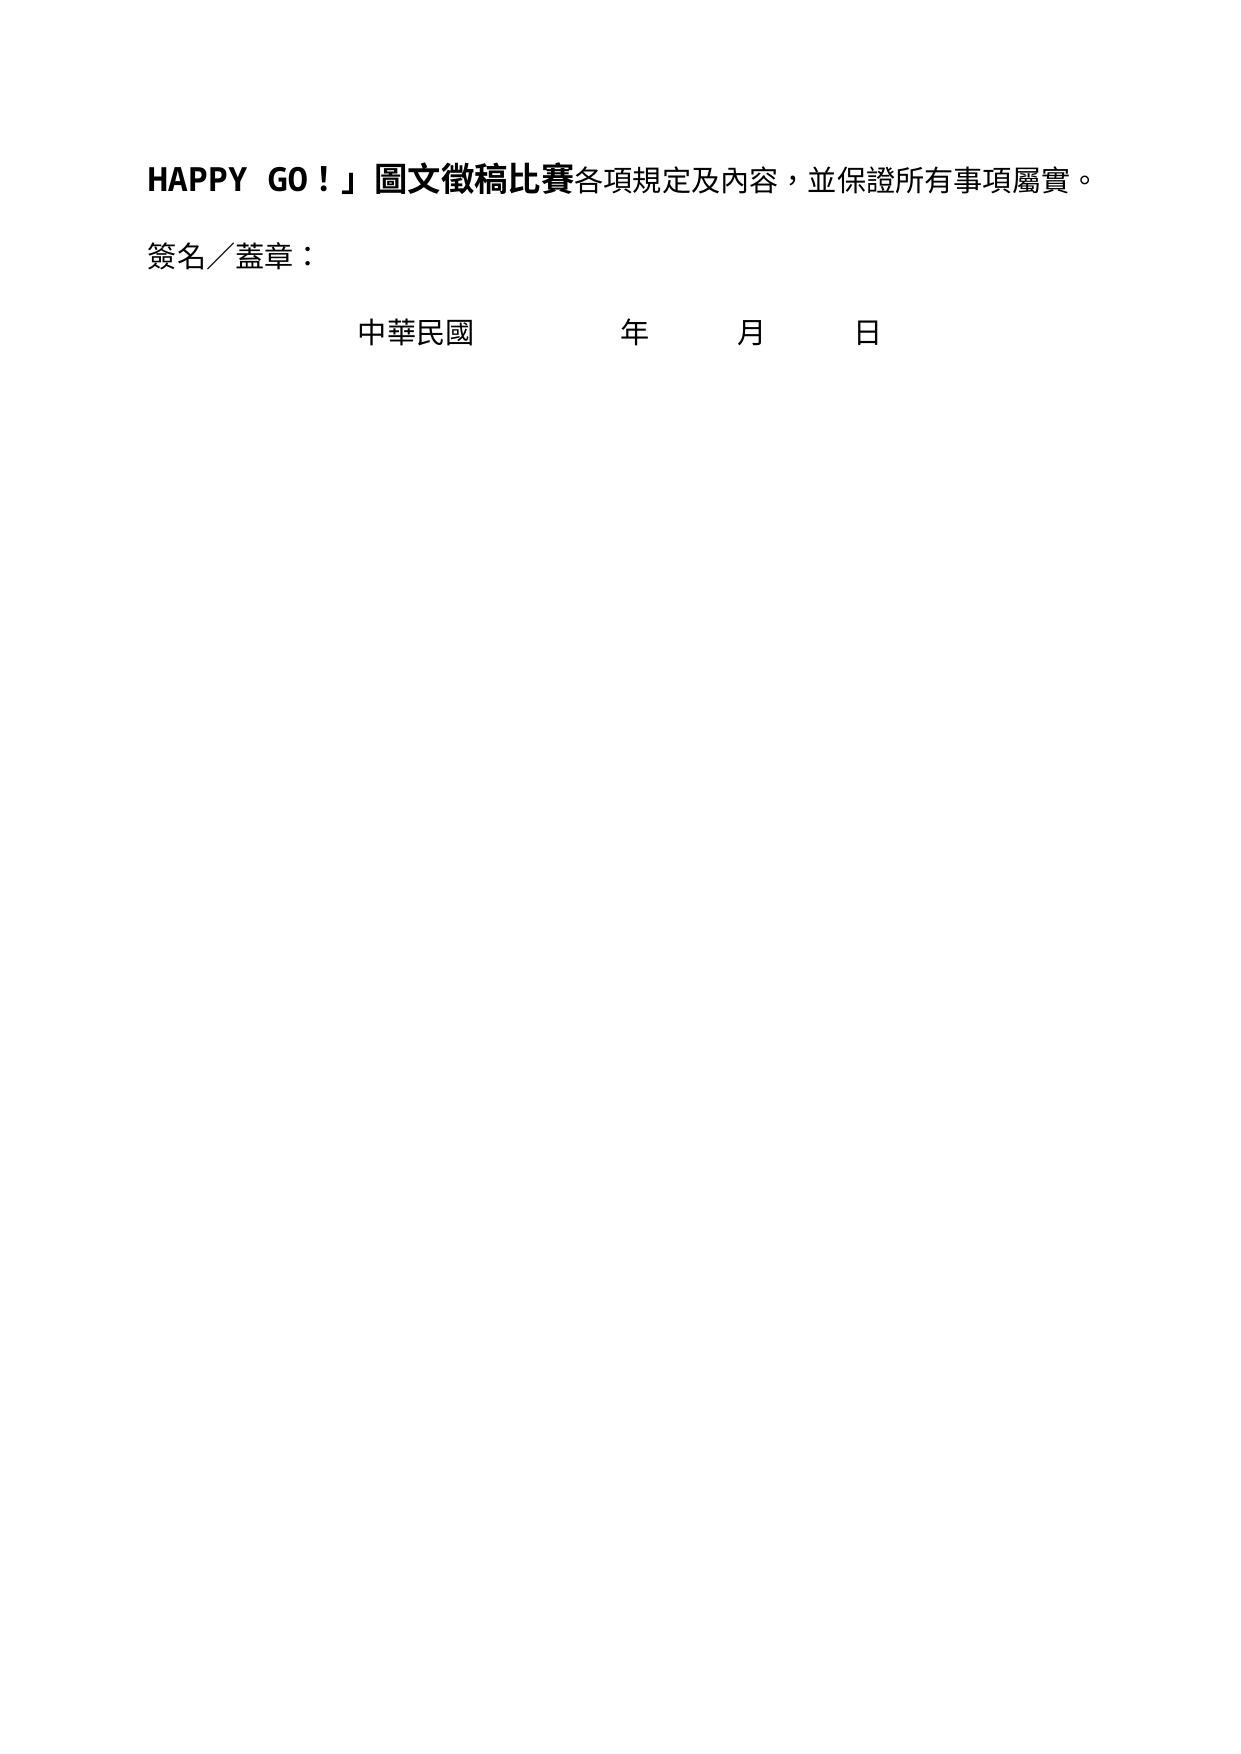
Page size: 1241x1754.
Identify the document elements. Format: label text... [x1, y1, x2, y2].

text 我已詳細閱讀、了解並同意接受高雄市政府衛生局「快樂崇拜，HAPPY GO！」圖文徵稿比賽各項規定及內容，並保證所有事項屬實。 [148, 158, 1083, 200]
text 簽名∕蓋章： [148, 233, 1083, 276]
text 中華民國 年 月 日 [148, 309, 1092, 352]
